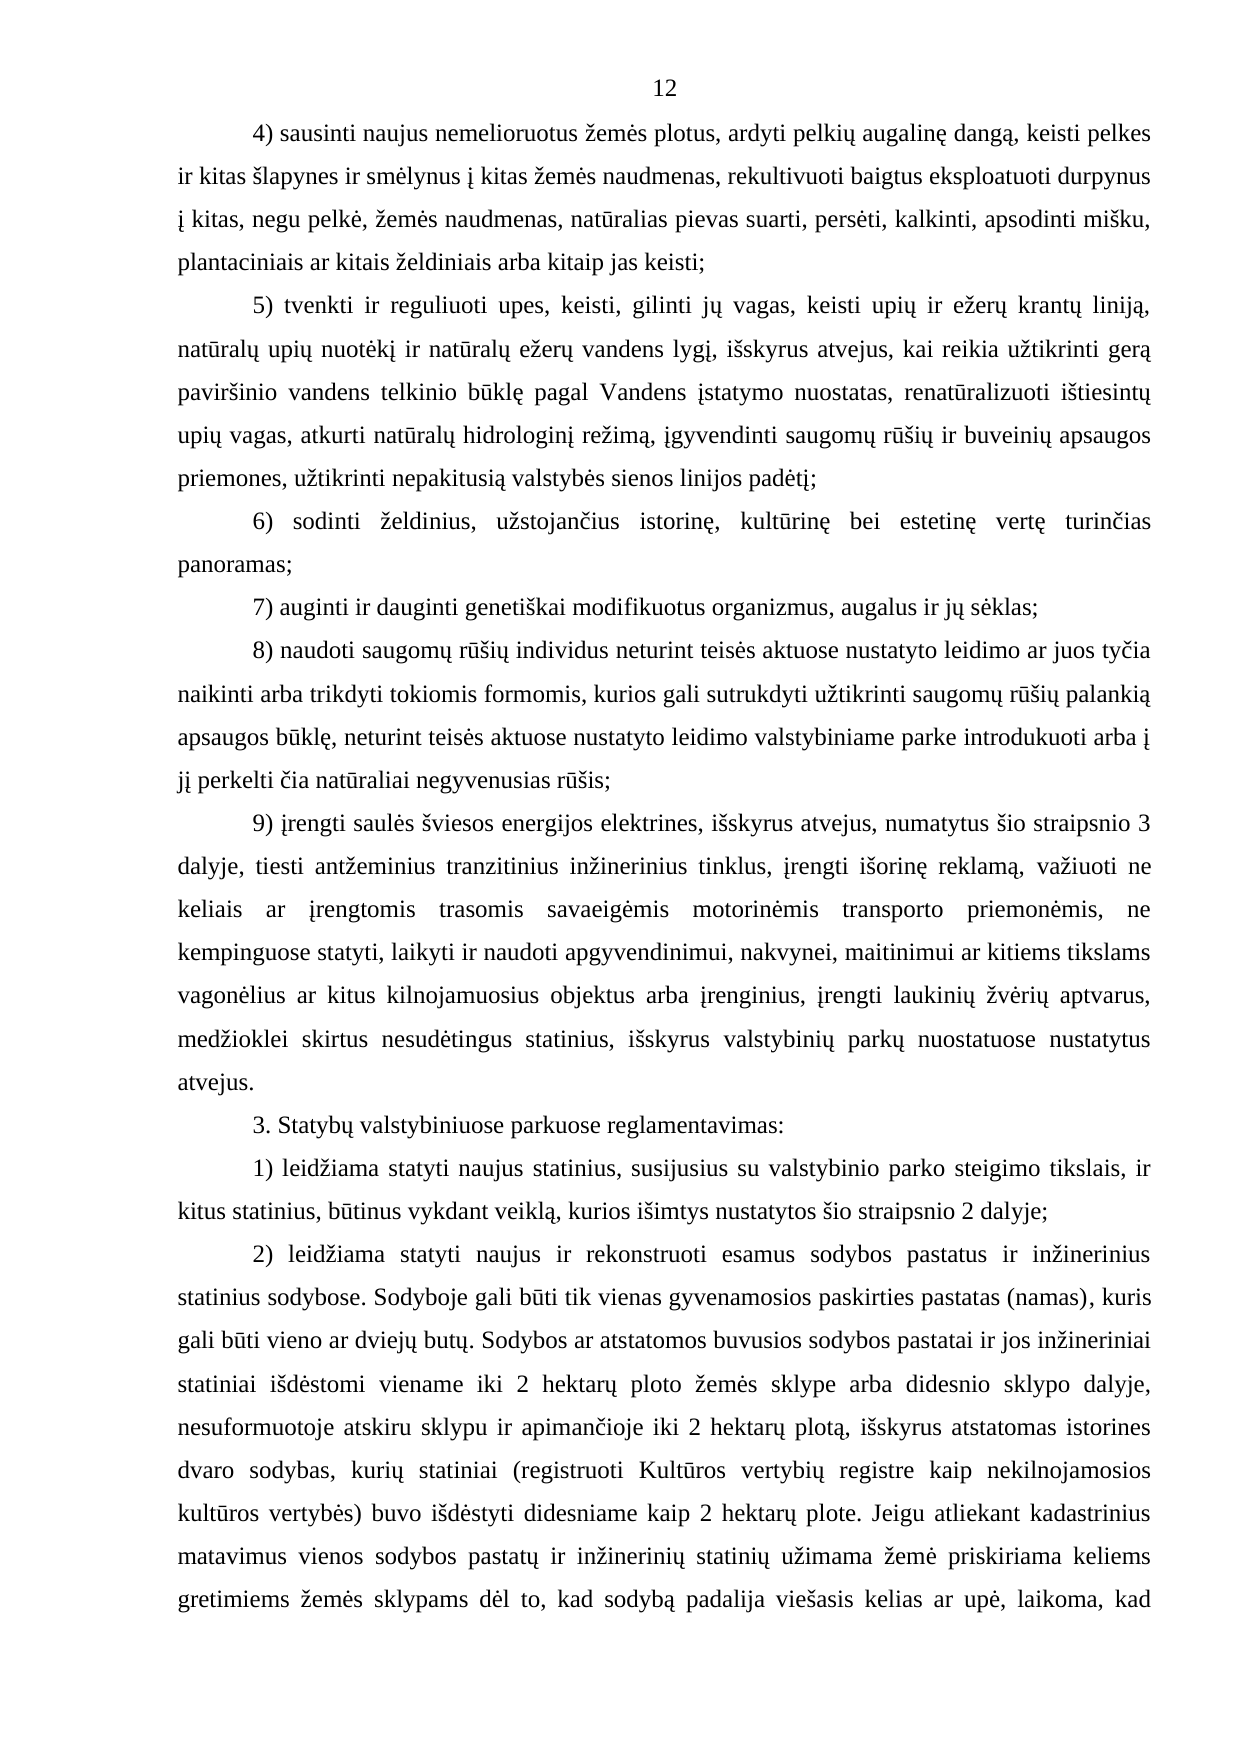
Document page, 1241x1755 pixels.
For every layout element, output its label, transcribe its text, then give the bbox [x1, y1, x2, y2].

text 8) naudoti saugomų rūšių individus neturint teisės aktuose nustatyto leidimo ar juos tyčia naikinti arba trikdyti tokiomis formomis, kurios gali sutrukdyti užtikrinti saugomų rūšių palankią apsaugos būklę, neturint teisės aktuose nustatyto leidimo valstybiniame parke introdukuoti arba į jį perkelti čia natūraliai negyvenusias rūšis; [177, 636, 1152, 794]
text 6) sodinti želdinius, užstojančius istorinę, kultūrinę bei estetinę vertę turinčias panoramas; [177, 506, 1152, 578]
text 3. Statybų valstybiniuose parkuose reglamentavimas: [177, 1110, 1152, 1139]
text 1) leidžiama statyti naujus statinius, susijusius su valstybinio parko steigimo tikslais, ir kitus statinius, būtinus vykdant veiklą, kurios išimtys nustatytos šio straipsnio 2 dalyje; [177, 1153, 1152, 1225]
text 5) tvenkti ir reguliuoti upes, keisti, gilinti jų vagas, keisti upių ir ežerų krantų liniją, natūralų upių nuotėkį ir natūralų ežerų vandens lygį, išskyrus atvejus, kai reikia užtikrinti gerą paviršinio vandens telkinio būklę pagal Vandens įstatymo nuostatas, renatūralizuoti ištiesintų upių vagas, atkurti natūralų hidrologinį režimą, įgyvendinti saugomų rūšių ir buveinių apsaugos priemones, užtikrinti nepakitusią valstybės sienos linijos padėtį; [177, 291, 1152, 492]
text 9) įrengti saulės šviesos energijos elektrines, išskyrus atvejus, numatytus šio straipsnio 3 dalyje, tiesti antžeminius tranzitinius inžinerinius tinklus, įrengti išorinę reklamą, važiuoti ne keliais ar įrengtomis trasomis savaeigėmis motorinėmis transporto priemonėmis, ne kempinguose statyti, laikyti ir naudoti apgyvendinimui, nakvynei, maitinimui ar kitiems tikslams vagonėlius ar kitus kilnojamuosius objektus arba įrenginius, įrengti laukinių žvėrių aptvarus, medžioklei skirtus nesudėtingus statinius, išskyrus valstybinių parkų nuostatuose nustatytus atvejus. [177, 808, 1152, 1096]
text 7) auginti ir dauginti genetiškai modifikuotus organizmus, augalus ir jų sėklas; [177, 592, 1152, 621]
text 4) sausinti naujus nemelioruotus žemės plotus, ardyti pelkių augalinę dangą, keisti pelkes ir kitas šlapynes ir smėlynus į kitas žemės naudmenas, rekultivuoti baigtus eksploatuoti durpynus į kitas, negu pelkė, žemės naudmenas, natūralias pievas suarti, persėti, kalkinti, apsodinti mišku, plantaciniais ar kitais želdiniais arba kitaip jas keisti; [177, 118, 1152, 276]
text 2) leidžiama statyti naujus ir rekonstruoti esamus sodybos pastatus ir inžinerinius statinius sodybose. Sodyboje gali būti tik vienas gyvenamosios paskirties pastatas (namas), kuris gali būti vieno ar dviejų butų. Sodybos ar atstatomos buvusios sodybos pastatai ir jos inžineriniai statiniai išdėstomi viename iki 2 hektarų ploto žemės sklype arba didesnio sklypo dalyje, nesuformuotoje atskiru sklypu ir apimančioje iki 2 hektarų plotą, išskyrus atstatomas istorines dvaro sodybas, kurių statiniai (registruoti Kultūros vertybių registre kaip nekilnojamosios kultūros vertybės) buvo išdėstyti didesniame kaip 2 hektarų plote. Jeigu atliekant kadastrinius matavimus vienos sodybos pastatų ir inžinerinių statinių užimama žemė priskiriama keliems gretimiems žemės sklypams dėl to, kad sodybą padalija viešasis kelias ar upė, laikoma, kad [177, 1239, 1152, 1613]
